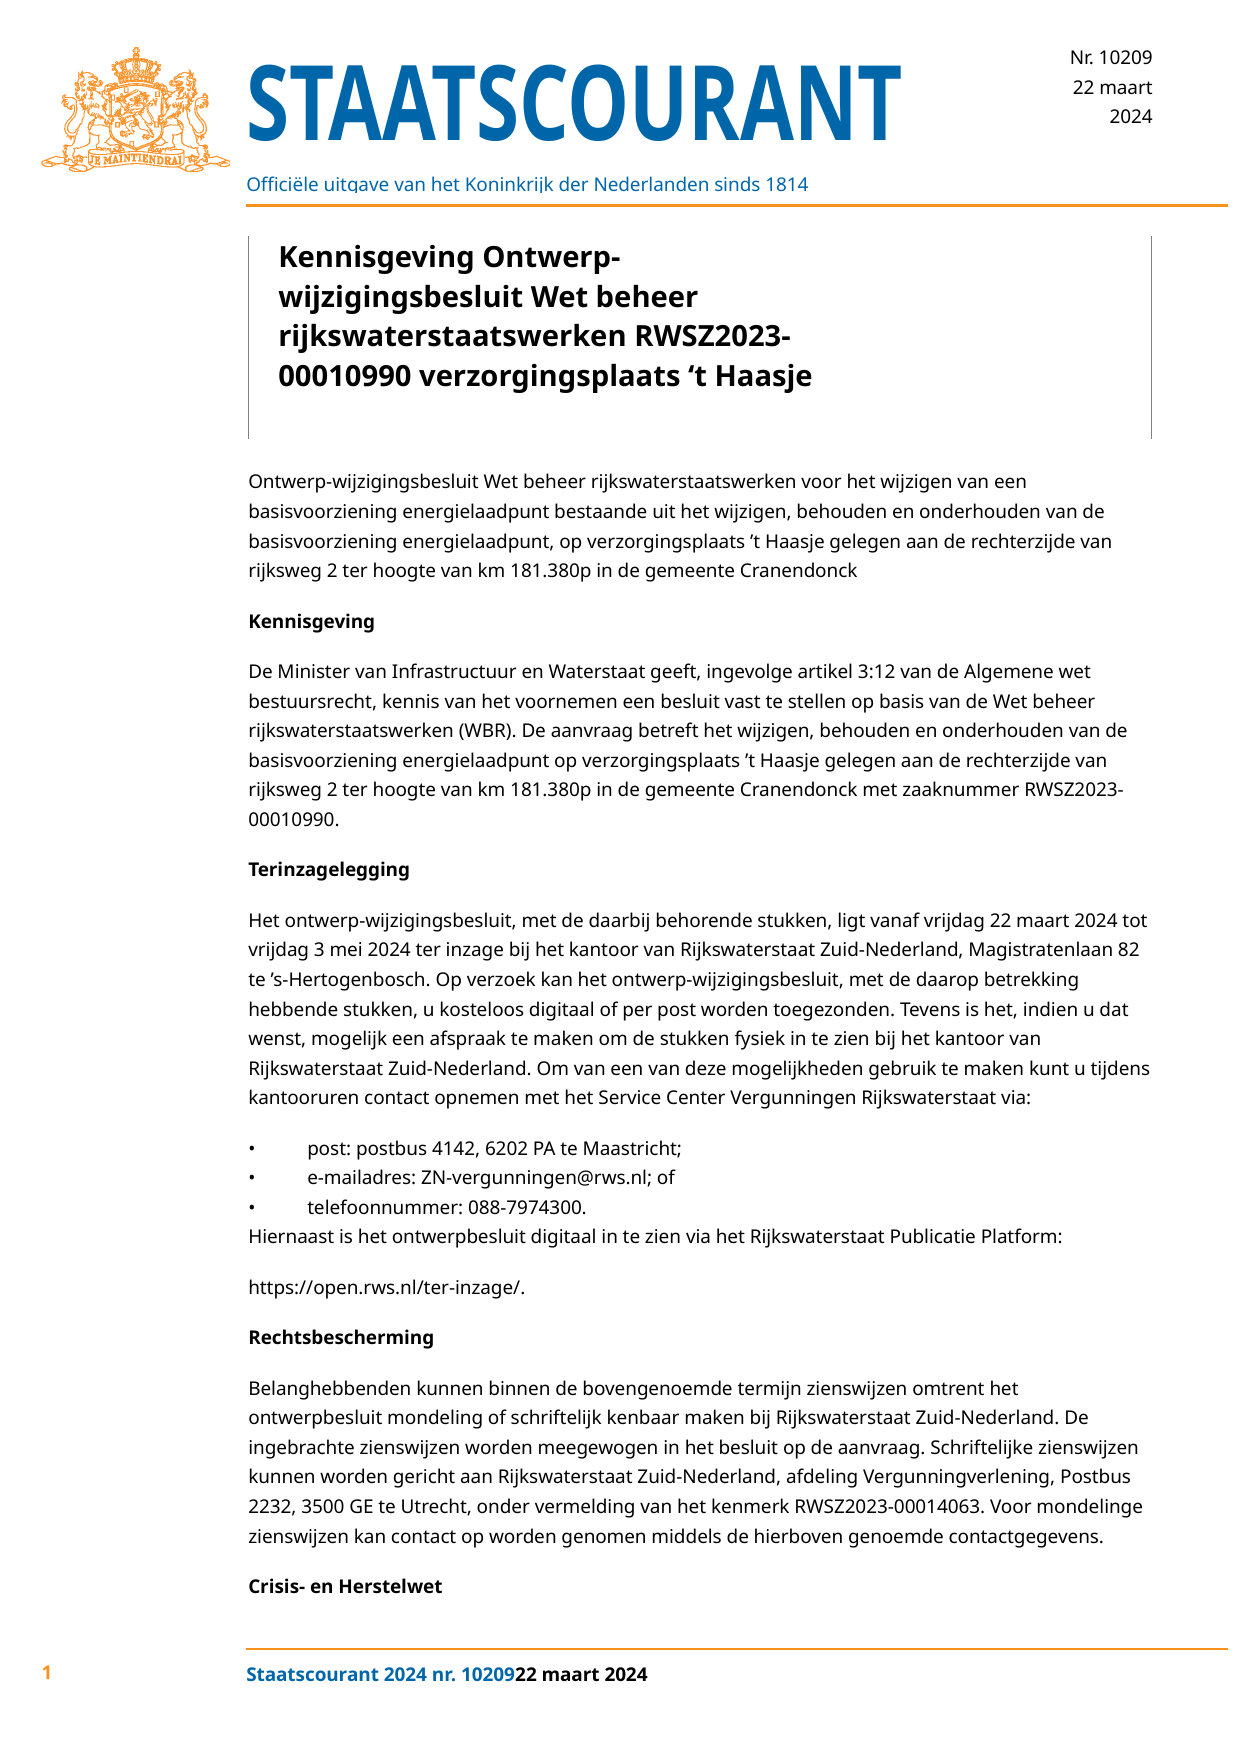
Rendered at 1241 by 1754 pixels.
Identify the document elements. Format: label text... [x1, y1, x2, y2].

text Ontwerp-wijzigingsbesluit Wet beheer rijkswaterstaatswerken voor het wijzigen van een basisvoorziening energielaadpunt bestaande uit het wijzigen, behouden en onderhouden van de basisvoorziening energielaadpunt, op verzorgingsplaats ’t Haasje gelegen aan de rechterzijde van rijksweg 2 ter hoogte van km 181.380p in de gemeente Cranendonck [248, 469, 1152, 583]
picture [41, 47, 231, 172]
text Belanghebbenden kunnen binnen de bovengenoemde termijn zienswijzen omtrent het ontwerpbesluit mondeling of schriftelijk kenbaar maken bij Rijkswaterstaat Zuid-Nederland. De ingebrachte zienswijzen worden meegewogen in het besluit op de aanvraag. Schriftelijke zienswijzen kunnen worden gericht aan Rijkswaterstaat Zuid-Nederland, afdeling Vergunningverlening, Postbus 2232, 3500 GE te Utrecht, onder vermelding van het kenmerk RWSZ2023-00014063. Voor mondelinge zienswijzen kan contact op worden genomen middels de hierboven genoemde contactgegevens. [248, 1375, 1152, 1548]
list e-mailadres: ZN-vergunningen@rws.nl; of [248, 1164, 1152, 1190]
table_header [850, 414, 1151, 439]
text Kennisgeving [248, 608, 1152, 633]
text De Minister van Infrastructuur en Waterstaat geeft, ingevolge artikel 3:12 van de Algemene wet bestuursrecht, kennis van het voornemen een besluit vast te stellen op basis van de Wet beheer rijkswaterstaatswerken (WBR). De aanvraag betreft het wijzigen, behouden en onderhouden van de basisvoorziening energielaadpunt op verzorgingsplaats ’t Haasje gelegen aan de rechterzijde van rijksweg 2 ter hoogte van km 181.380p in de gemeente Cranendonck met zaaknummer RWSZ2023-00010990. [248, 658, 1152, 832]
text Rechtsbescherming [248, 1324, 1152, 1350]
text Crisis- en Herstelwet [248, 1573, 1152, 1599]
table_header [850, 236, 912, 413]
picture [912, 236, 1090, 414]
text https://open.rws.nl/ter-inzage/. [248, 1274, 1152, 1300]
table_header Kennisgeving Ontwerp-wijzigingsbesluit Wet beheer rijkswaterstaatswerken RWSZ2023-00010990 verzorgingsplaats ‘t Haasje [249, 236, 850, 439]
list post: postbus 4142, 6202 PA te Maastricht; [248, 1135, 1152, 1161]
text Het ontwerp-wijzigingsbesluit, met de daarbij behorende stukken, ligt vanaf vrijdag 22 maart 2024 tot vrijdag 3 mei 2024 ter inzage bij het kantoor van Rijkswaterstaat Zuid-Nederland, Magistratenlaan 82 te ’s-Hertogenbosch. Op verzoek kan het ontwerp-wijzigingsbesluit, met de daarop betrekking hebbende stukken, u kosteloos digitaal of per post worden toegezonden. Tevens is het, indien u dat wenst, mogelijk een afspraak te maken om de stukken fysiek in te zien bij het kantoor van Rijkswaterstaat Zuid-Nederland. Om van een van deze mogelijkheden gebruik te maken kunt u tijdens kantooruren contact opnemen met het Service Center Vergunningen Rijkswaterstaat via: [248, 907, 1152, 1110]
text Hiernaast is het ontwerpbesluit digitaal in te zien via het Rijkswaterstaat Publicatie Platform: [248, 1224, 1152, 1249]
table_header [1090, 236, 1151, 413]
list telefoonnummer: 088-7974300. [248, 1194, 1152, 1220]
text Terinzagelegging [248, 857, 1152, 882]
